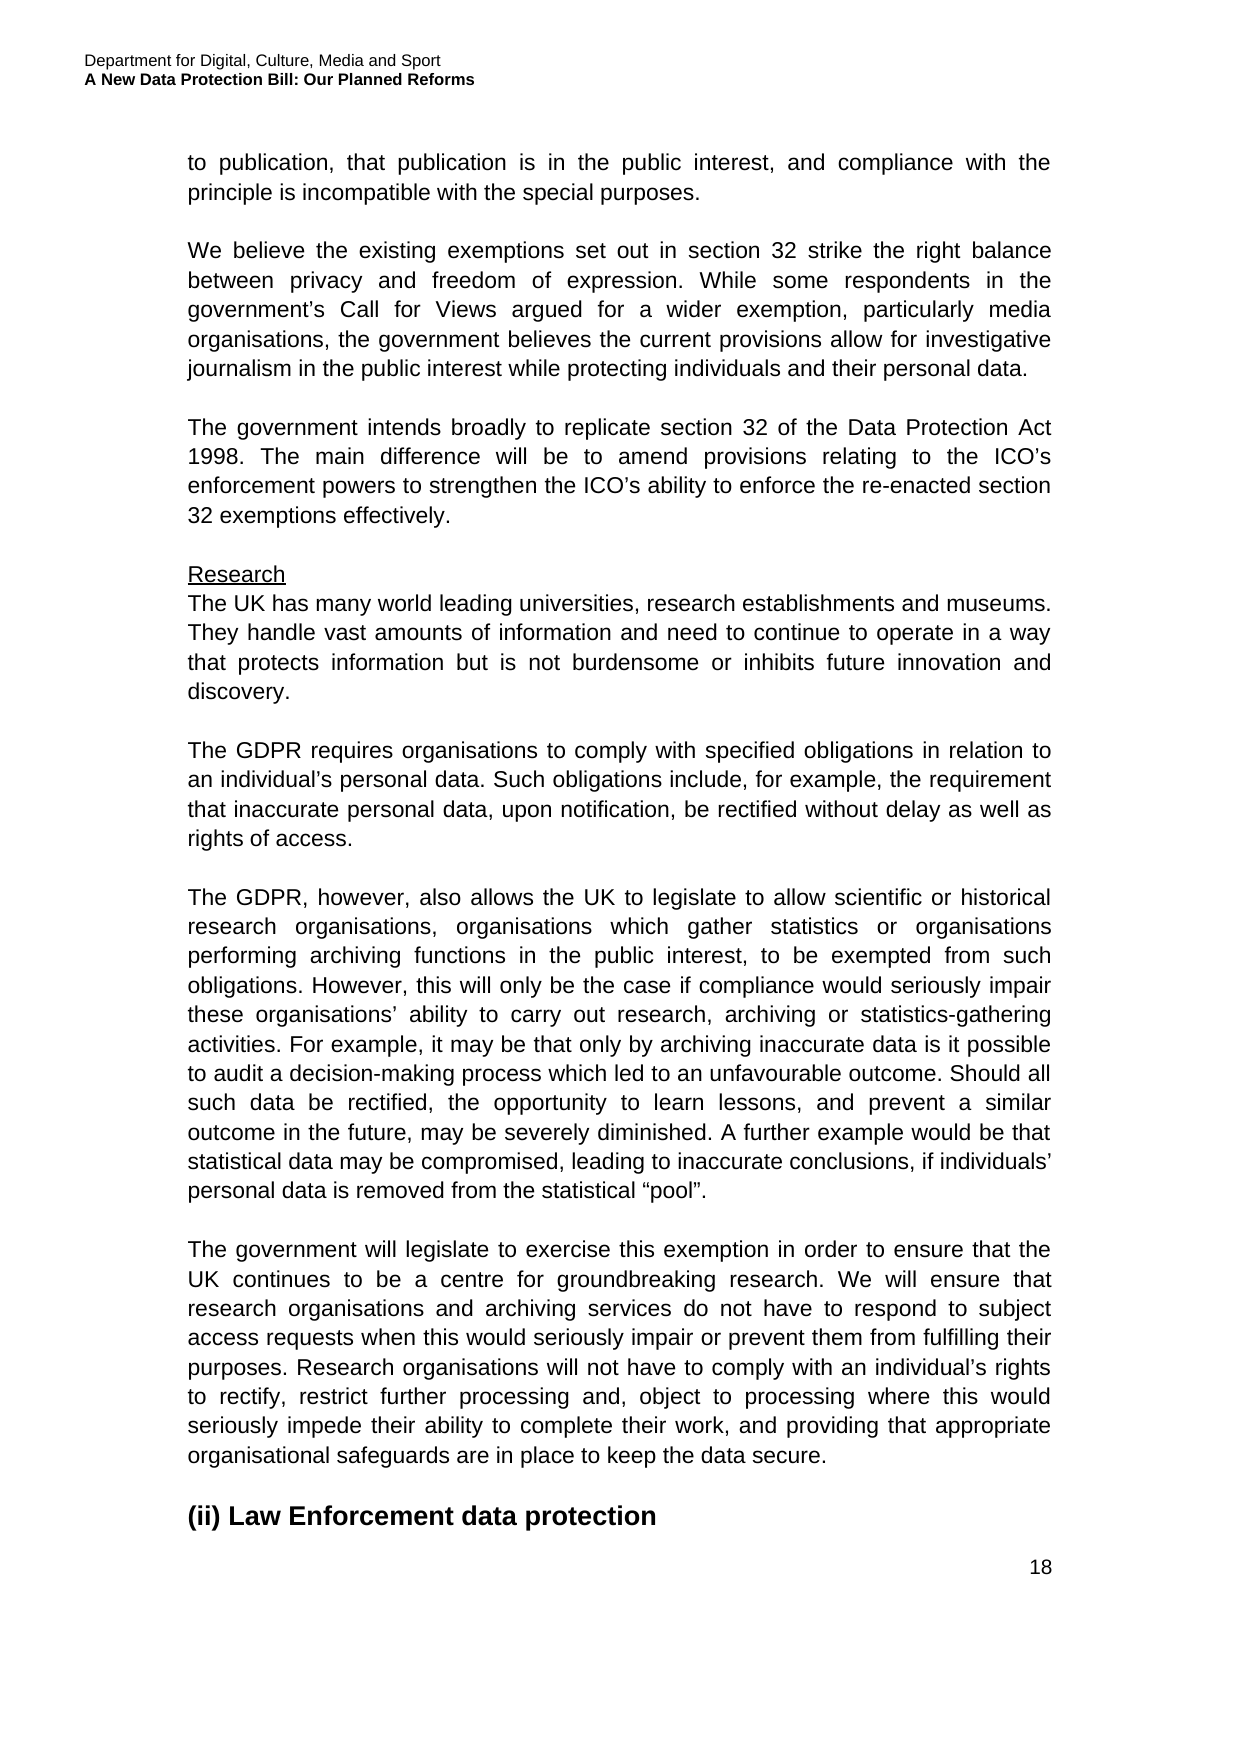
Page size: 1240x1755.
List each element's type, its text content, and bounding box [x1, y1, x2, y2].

text The UK has many world leading universities, research establishments and museums. They handle vast amounts of information and need to continue to operate in a way that protects information but is not burdensome or inhibits future innovation and discovery. [187, 591, 1052, 704]
text to publication, that publication is in the public interest, and compliance with the principle is incompatible with the special purposes. [187, 150, 1052, 205]
text Research [187, 561, 1052, 587]
text The GDPR requires organisations to comply with specified obligations in relation to an individual’s personal data. Such obligations include, for example, the requirement that inaccurate personal data, upon notification, be rectified without delay as well as rights of access. [187, 737, 1052, 851]
text The government will legislate to exercise this exemption in order to ensure that the UK continues to be a centre for groundbreaking research. We will ensure that research organisations and archiving services do not have to respond to subject access requests when this would seriously impair or prevent them from fulfilling their purposes. Research organisations will not have to comply with an individual’s rights to rectify, restrict further processing and, object to processing where this would seriously impede their ability to complete their work, and providing that appropriate organisational safeguards are in place to keep the data secure. [187, 1237, 1052, 1468]
text We believe the existing exemptions set out in section 32 strike the right balance between privacy and freedom of expression. While some respondents in the government’s Call for Views argued for a wider exemption, particularly media organisations, the government believes the current provisions allow for investigative journalism in the public interest while protecting individuals and their personal data. [187, 238, 1052, 381]
text The government intends broadly to replicate section 32 of the Data Protection Act 1998. The main difference will be to amend provisions relating to the ICO’s enforcement powers to strengthen the ICO’s ability to enforce the re-enacted section 32 exemptions effectively. [187, 414, 1052, 528]
text The GDPR, however, also allows the UK to legislate to allow scientific or historical research organisations, organisations which gather statistics or organisations performing archiving functions in the public interest, to be exempted from such obligations. However, this will only be the case if compliance would seriously impair these organisations’ ability to carry out research, archiving or statistics-gathering activities. For example, it may be that only by archiving inaccurate data is it possible to audit a decision-making process which led to an unfavourable outcome. Should all such data be rectified, the opportunity to learn lessons, and prevent a similar outcome in the future, may be severely diminished. A further example would be that statistical data may be compromised, leading to inaccurate conclusions, if individuals’ personal data is removed from the statistical “pool”. [187, 884, 1052, 1204]
text (ii) Law Enforcement data protection [187, 1501, 1052, 1532]
